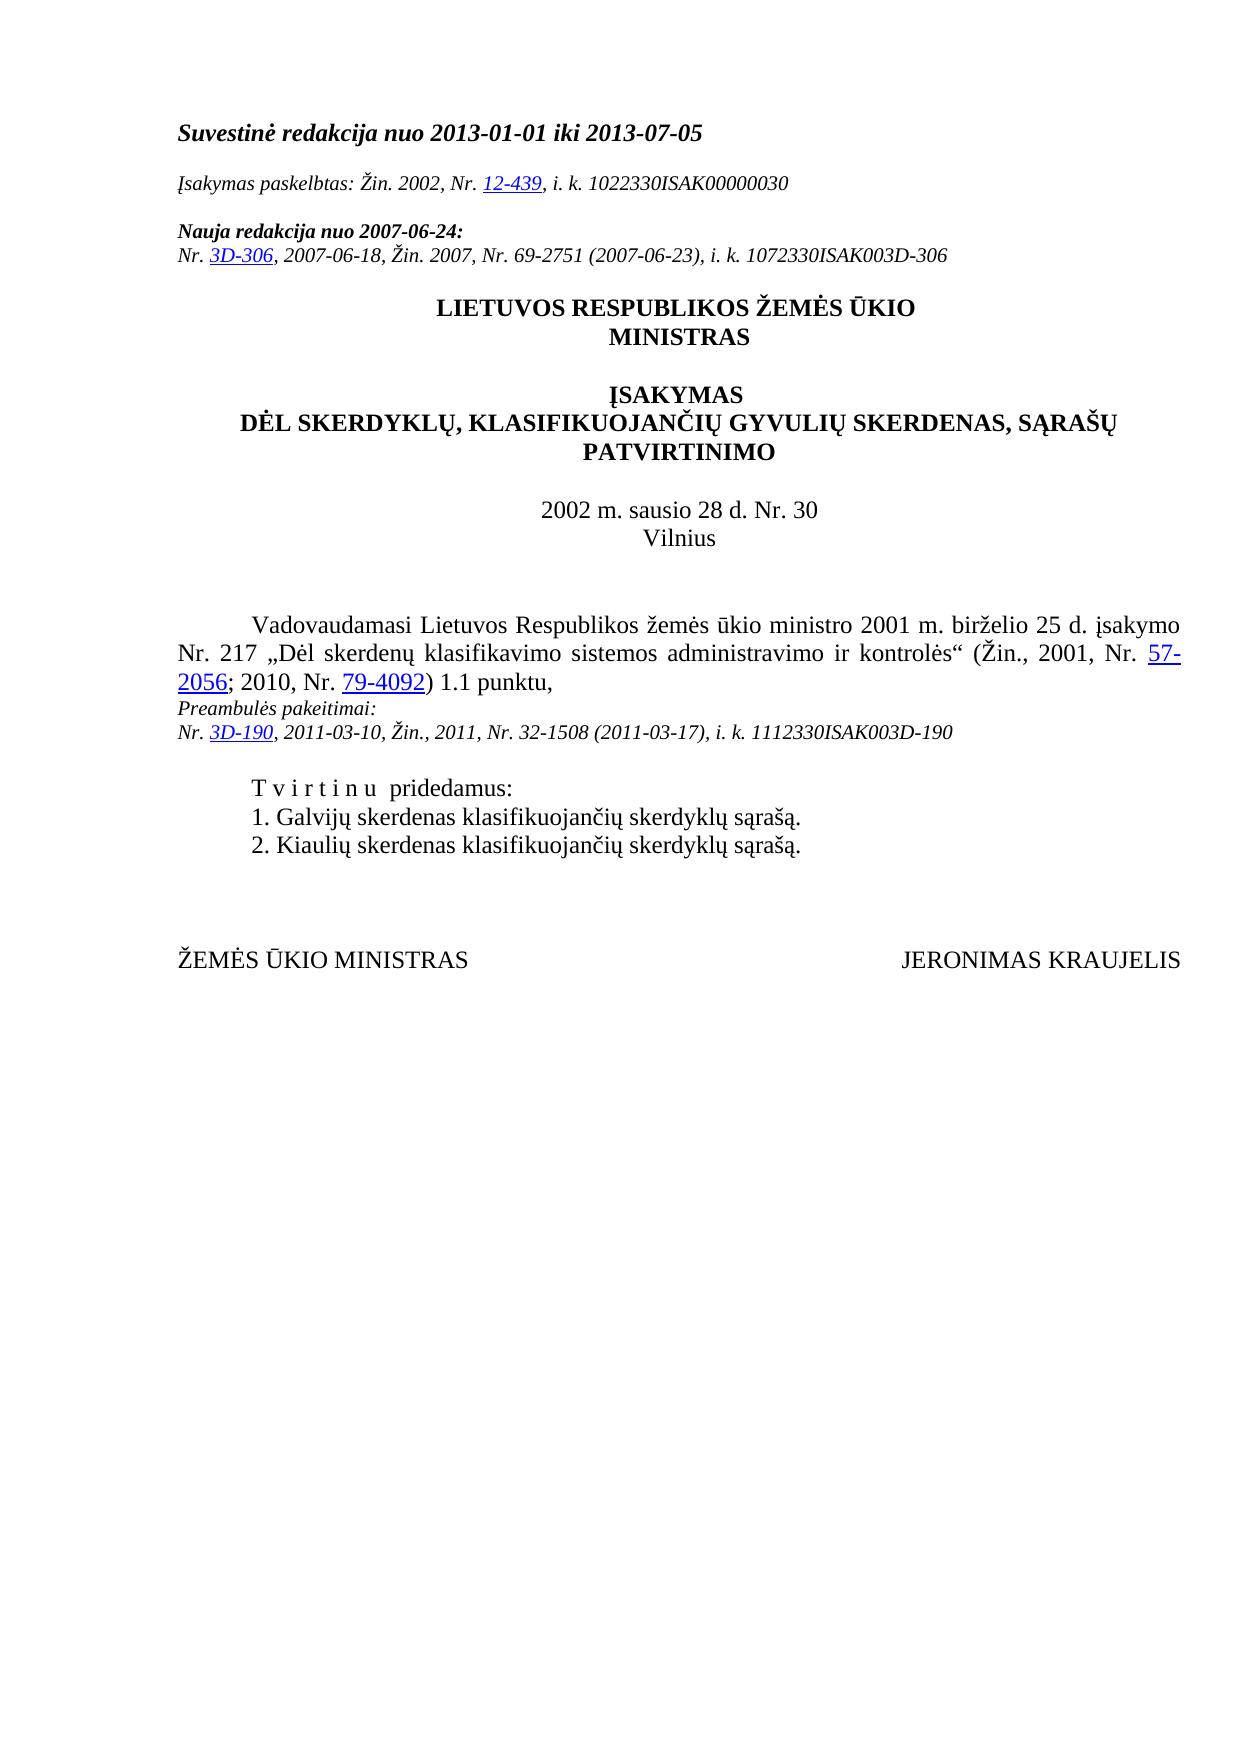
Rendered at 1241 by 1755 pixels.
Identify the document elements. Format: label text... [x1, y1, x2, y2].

text Nr. 3D-306, 2007-06-18, Žin. 2007, Nr. 69-2751 (2007-06-23), i. k. 1072330ISAK003D-306 [177, 243, 1181, 267]
text 2002 m. sausio 28 d. Nr. 30 [177, 495, 1181, 523]
text MINISTRAS [177, 322, 1181, 351]
text 1. Galvijų skerdenas klasifikuojančių skerdyklų sąrašą. [177, 802, 1181, 830]
text Tvirtinu pridedamus: [177, 773, 1181, 802]
text ĮSAKYMAS [177, 380, 1181, 408]
text Preambulės pakeitimai: [177, 696, 1181, 720]
text 2. Kiaulių skerdenas klasifikuojančių skerdyklų sąrašą. [177, 830, 1181, 859]
text ŽEMĖS ŪKIO MINISTRAS JERONIMAS KRAUJELIS [177, 945, 1181, 974]
text Suvestinė redakcija nuo 2013-01-01 iki 2013-07-05 [177, 118, 1181, 147]
text Vadovaudamasi Lietuvos Respublikos žemės ūkio ministro 2001 m. birželio 25 d. įsakymo Nr. 217 „Dėl skerdenų klasifikavimo sistemos administravimo ir kontrolės“ (Žin., 2001, Nr. 57-2056; 2010, Nr. 79-4092) 1.1 punktu, [177, 610, 1181, 696]
text Nauja redakcija nuo 2007-06-24: [177, 219, 1181, 243]
text DĖL SKERDYKLŲ, KLASIFIKUOJANČIŲ GYVULIŲ SKERDENAS, SĄRAŠŲ PATVIRTINIMO [177, 408, 1181, 466]
text LIETUVOS RESPUBLIKOS ŽEMĖS ŪKIO [177, 293, 1181, 322]
text Vilnius [177, 523, 1181, 552]
text Įsakymas paskelbtas: Žin. 2002, Nr. 12-439, i. k. 1022330ISAK00000030 [177, 171, 1181, 195]
text Nr. 3D-190, 2011-03-10, Žin., 2011, Nr. 32-1508 (2011-03-17), i. k. 1112330ISAK003D-190 [177, 720, 1181, 744]
